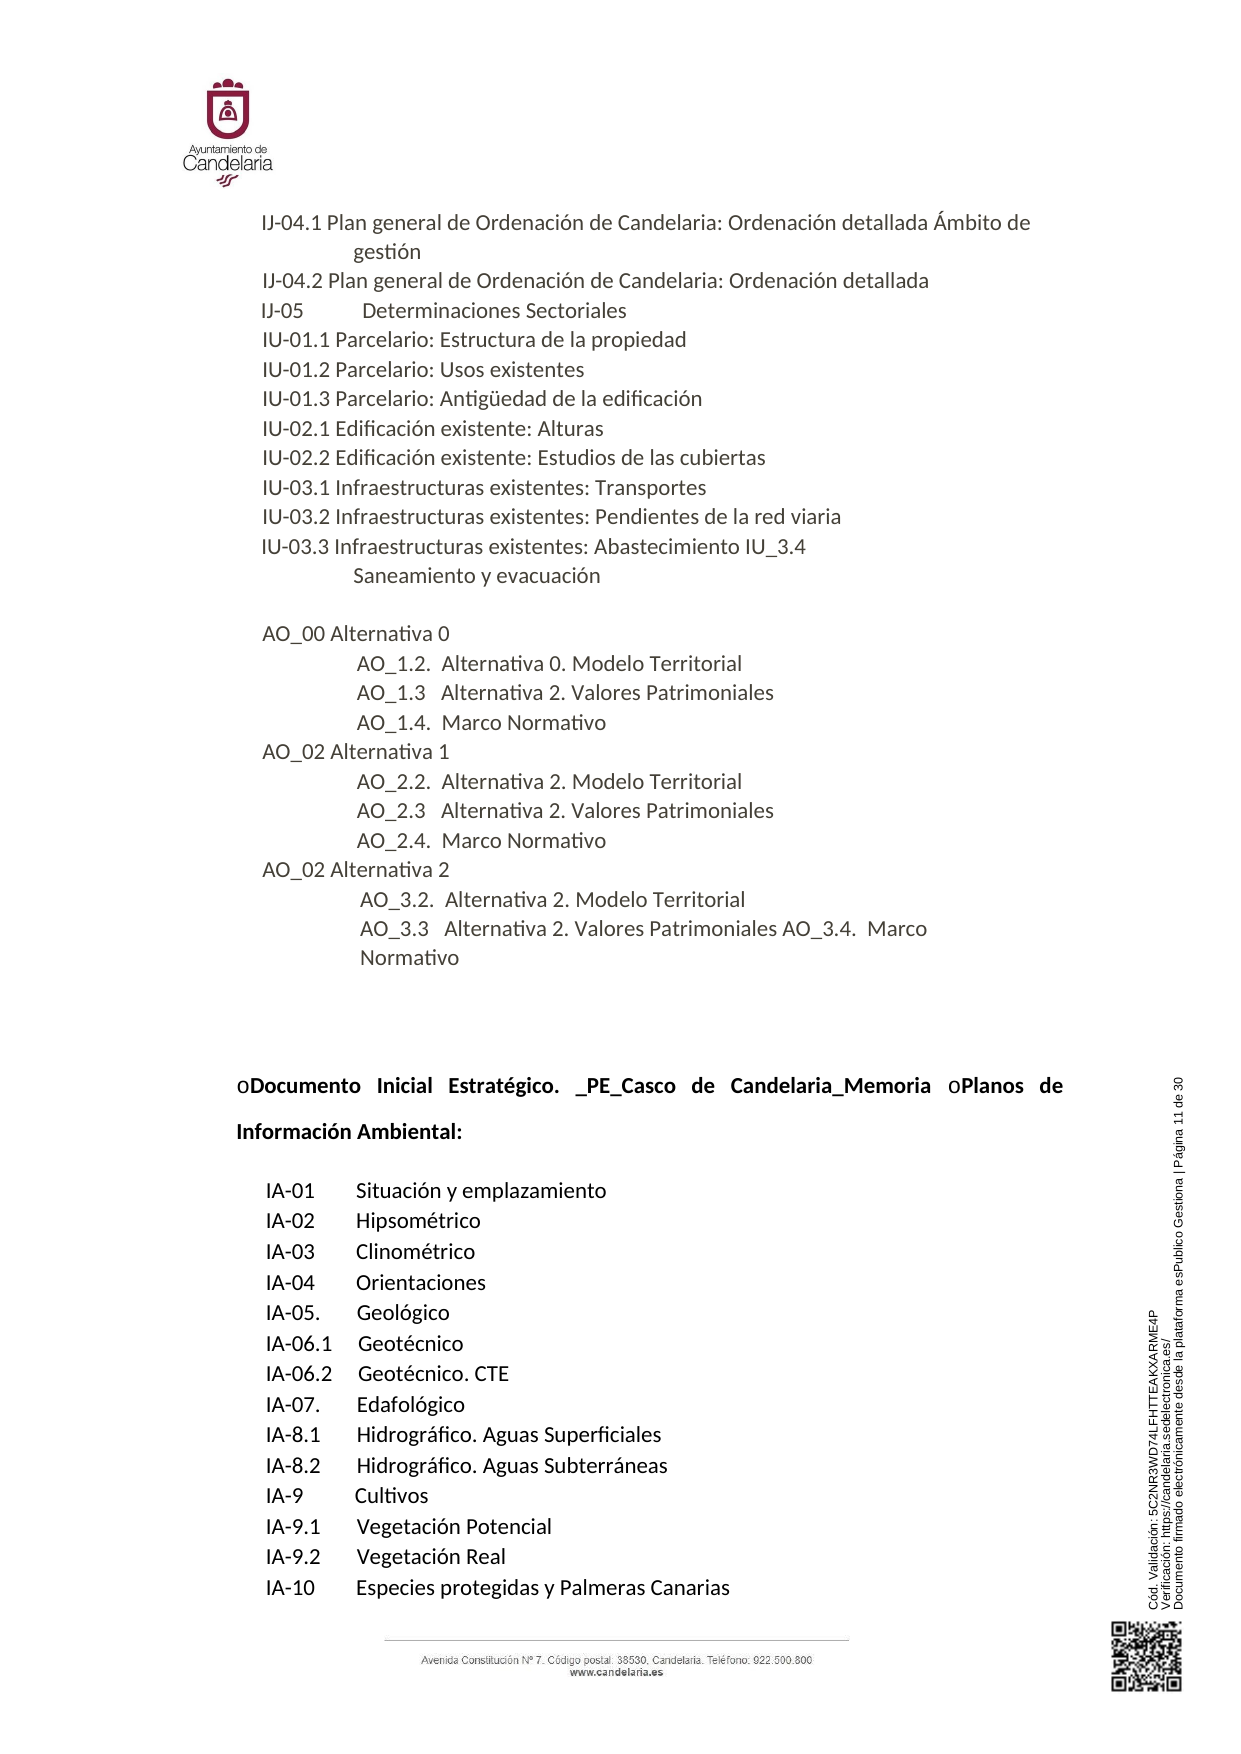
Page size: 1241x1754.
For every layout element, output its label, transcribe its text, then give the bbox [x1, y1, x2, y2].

text IU-03.3 Infraestructuras existentes: Abastecimiento IU_3.4 Saneamiento y evacuación [261, 532, 875, 589]
text IA-9.2 Vegetación Real [266, 1542, 1063, 1570]
text AO_2.3 Alternativa 2. Valores Patrimoniales [357, 796, 1063, 824]
text oDocumento Inicial Estratégico. _PE_Casco de Candelaria_Memoria oPlanos de Información Ambiental: [236, 1071, 1063, 1145]
text IA-8.2 Hidrográfico. Aguas Subterráneas [266, 1451, 1063, 1479]
text IA-07. Edafológico [266, 1390, 1063, 1418]
text IU-03.2 Infraestructuras existentes: Pendientes de la red viaria [262, 502, 1063, 531]
text AO_02 Alternativa 1 [262, 737, 1063, 765]
text IA-05. Geológico [266, 1298, 1063, 1326]
text IA-8.1 Hidrográfico. Aguas Superficiales [266, 1420, 1063, 1448]
text IA-01 Situación y emplazamiento [266, 1176, 1063, 1204]
text IU-02.1 Edificación existente: Alturas [262, 414, 1063, 442]
text AO_1.2. Alternativa 0. Modelo Territorial [357, 649, 1063, 677]
text AO_1.3 Alternativa 2. Valores Patrimoniales [357, 678, 1063, 706]
text IJ-05 Determinaciones Sectoriales [177, 296, 1063, 324]
text IA-06.1 Geotécnico [266, 1329, 1063, 1357]
text IA-10 Especies protegidas y Palmeras Canarias [266, 1573, 1063, 1601]
text IJ-04.1 Plan general de Ordenación de Candelaria: Ordenación detallada Ámbito de gestión [261, 208, 1063, 265]
text IU-01.1 Parcelario: Estructura de la propiedad [262, 326, 1063, 354]
text IA-04 Orientaciones [266, 1268, 1063, 1296]
text IA-9 Cultivos [266, 1481, 1063, 1509]
text AO_2.2. Alternativa 2. Modelo Territorial [357, 767, 1063, 795]
text IA-9.1 Vegetación Potencial [266, 1512, 1063, 1540]
text AO_1.4. Marco Normativo [357, 708, 1063, 736]
text IA-06.2 Geotécnico. CTE [266, 1359, 1063, 1387]
text IU-02.2 Edificación existente: Estudios de las cubiertas [262, 443, 1063, 472]
text AO_02 Alternativa 2 [262, 855, 1063, 883]
text AO_2.4. Marco Normativo [357, 826, 1063, 854]
text AO_3.3 Alternativa 2. Valores Patrimoniales AO_3.4. Marco Normativo [360, 914, 932, 971]
text IU-01.3 Parcelario: Antigüedad de la edificación [262, 384, 1063, 413]
text IA-02 Hipsométrico [266, 1207, 1063, 1235]
text IU-03.1 Infraestructuras existentes: Transportes [262, 473, 1063, 501]
text AO_3.2. Alternativa 2. Modelo Territorial [360, 885, 1063, 913]
text IJ-04.2 Plan general de Ordenación de Candelaria: Ordenación detallada [262, 267, 1063, 295]
text AO_00 Alternativa 0 [262, 619, 1063, 647]
text IA-03 Clinométrico [266, 1237, 1063, 1265]
text IU-01.2 Parcelario: Usos existentes [262, 355, 1063, 383]
